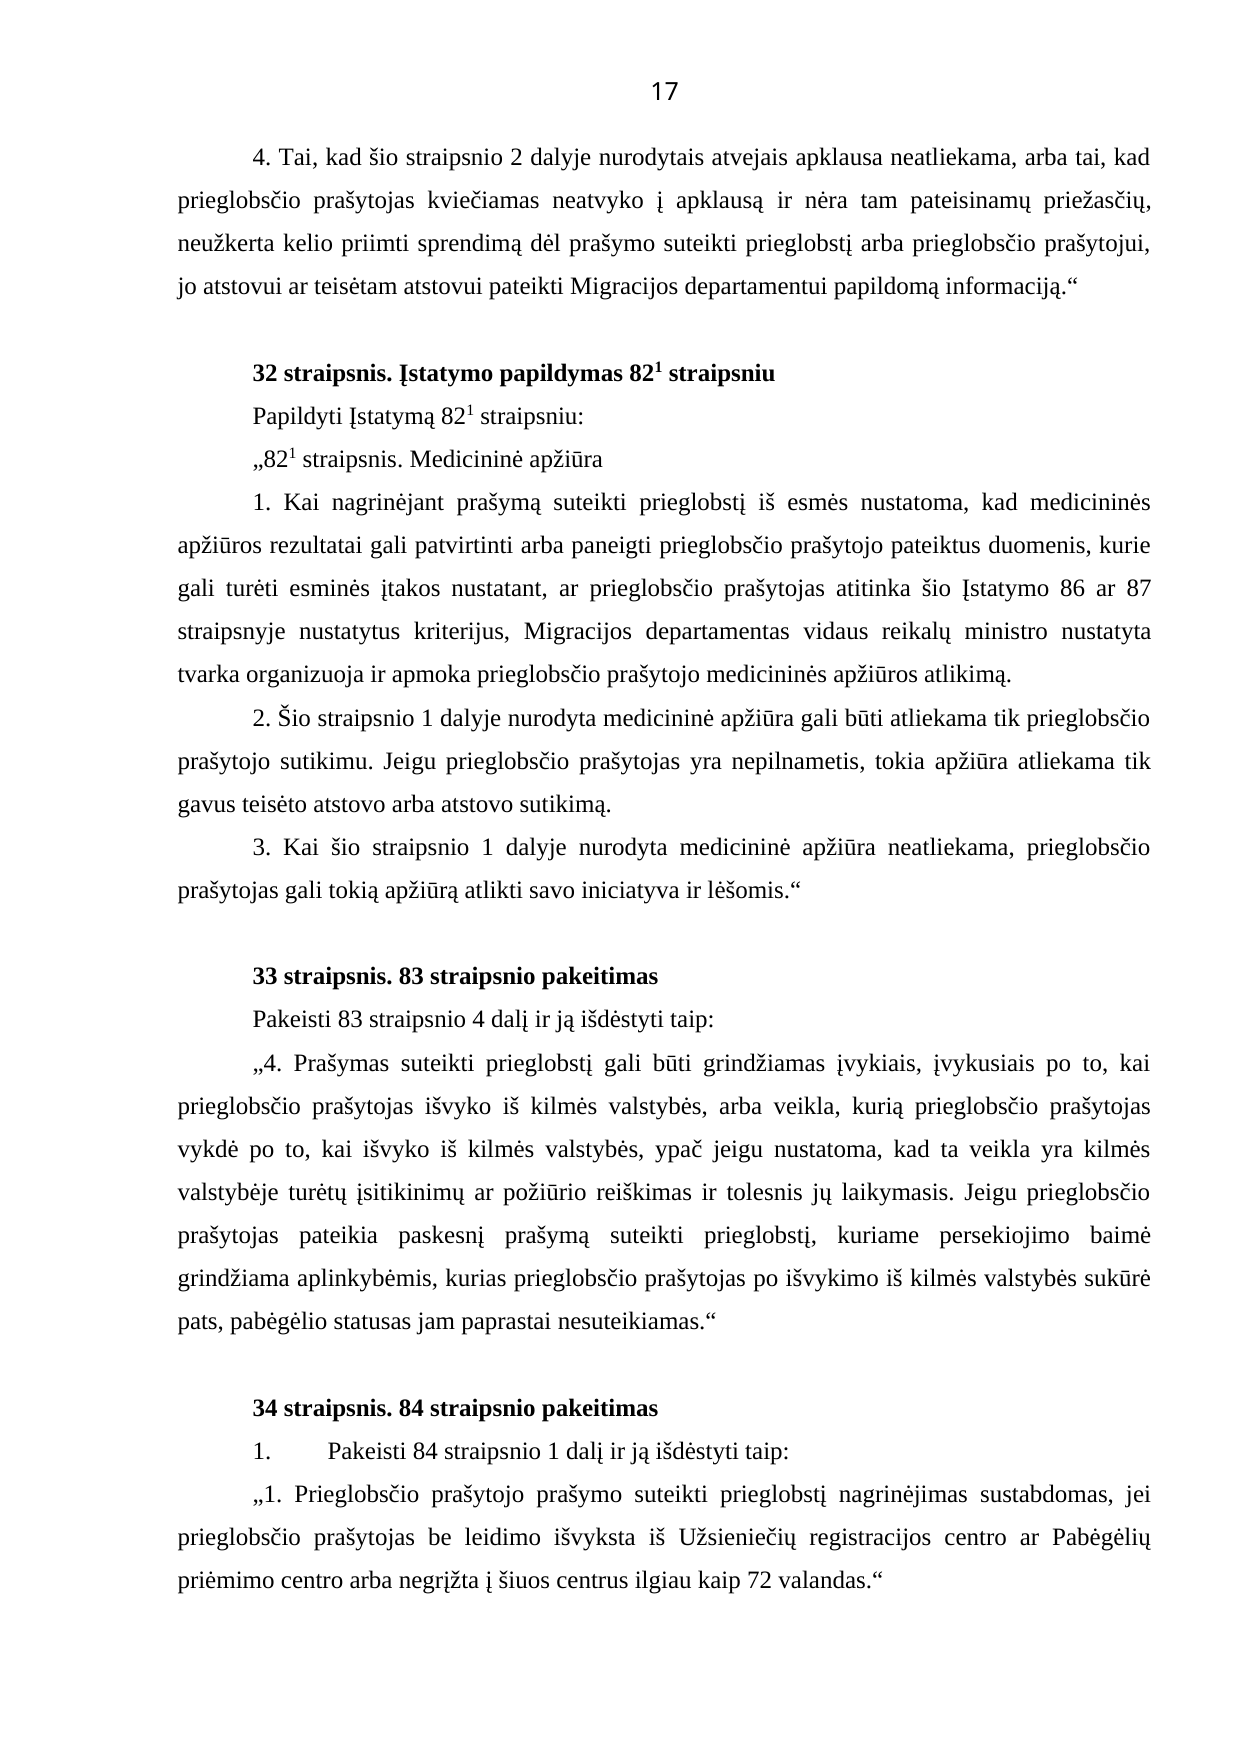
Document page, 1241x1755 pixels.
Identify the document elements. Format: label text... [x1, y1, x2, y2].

text Papildyti Įstatymą 821 straipsniu: [177, 401, 1152, 429]
text 1. Kai nagrinėjant prašymą suteikti prieglobstį iš esmės nustatoma, kad medicininės apžiūros rezultatai gali patvirtinti arba paneigti prieglobsčio prašytojo pateiktus duomenis, kurie gali turėti esminės įtakos nustatant, ar prieglobsčio prašytojas atitinka šio Įstatymo 86 ar 87 straipsnyje nustatytus kriterijus, Migracijos departamentas vidaus reikalų ministro nustatyta tvarka organizuoja ir apmoka prieglobsčio prašytojo medicininės apžiūros atlikimą. [177, 487, 1152, 688]
text „1. Prieglobsčio prašytojo prašymo suteikti prieglobstį nagrinėjimas sustabdomas, jei prieglobsčio prašytojas be leidimo išvyksta iš Užsieniečių registracijos centro ar Pabėgėlių priėmimo centro arba negrįžta į šiuos centrus ilgiau kaip 72 valandas.“ [177, 1479, 1152, 1594]
text 32 straipsnis. Įstatymo papildymas 821 straipsniu [177, 358, 1152, 386]
text Pakeisti 83 straipsnio 4 dalį ir ją išdėstyti taip: [177, 1004, 1152, 1033]
text „821 straipsnis. Medicininė apžiūra [177, 444, 1152, 473]
text 34 straipsnis. 84 straipsnio pakeitimas [177, 1393, 1152, 1421]
text 33 straipsnis. 83 straipsnio pakeitimas [177, 961, 1152, 990]
text 4. Tai, kad šio straipsnio 2 dalyje nurodytais atvejais apklausa neatliekama, arba tai, kad prieglobsčio prašytojas kviečiamas neatvyko į apklausą ir nėra tam pateisinamų priežasčių, neužkerta kelio priimti sprendimą dėl prašymo suteikti prieglobstį arba prieglobsčio prašytojui, jo atstovui ar teisėtam atstovui pateikti Migracijos departamentui papildomą informaciją.“ [177, 142, 1152, 300]
text 1. Pakeisti 84 straipsnio 1 dalį ir ją išdėstyti taip: [177, 1436, 1152, 1464]
text 3. Kai šio straipsnio 1 dalyje nurodyta medicininė apžiūra neatliekama, prieglobsčio prašytojas gali tokią apžiūrą atlikti savo iniciatyva ir lėšomis.“ [177, 832, 1152, 904]
text „4. Prašymas suteikti prieglobstį gali būti grindžiamas įvykiais, įvykusiais po to, kai prieglobsčio prašytojas išvyko iš kilmės valstybės, arba veikla, kurią prieglobsčio prašytojas vykdė po to, kai išvyko iš kilmės valstybės, ypač jeigu nustatoma, kad ta veikla yra kilmės valstybėje turėtų įsitikinimų ar požiūrio reiškimas ir tolesnis jų laikymasis. Jeigu prieglobsčio prašytojas pateikia paskesnį prašymą suteikti prieglobstį, kuriame persekiojimo baimė grindžiama aplinkybėmis, kurias prieglobsčio prašytojas po išvykimo iš kilmės valstybės sukūrė pats, pabėgėlio statusas jam paprastai nesuteikiamas.“ [177, 1048, 1152, 1335]
text 2. Šio straipsnio 1 dalyje nurodyta medicininė apžiūra gali būti atliekama tik prieglobsčio prašytojo sutikimu. Jeigu prieglobsčio prašytojas yra nepilnametis, tokia apžiūra atliekama tik gavus teisėto atstovo arba atstovo sutikimą. [177, 703, 1152, 818]
